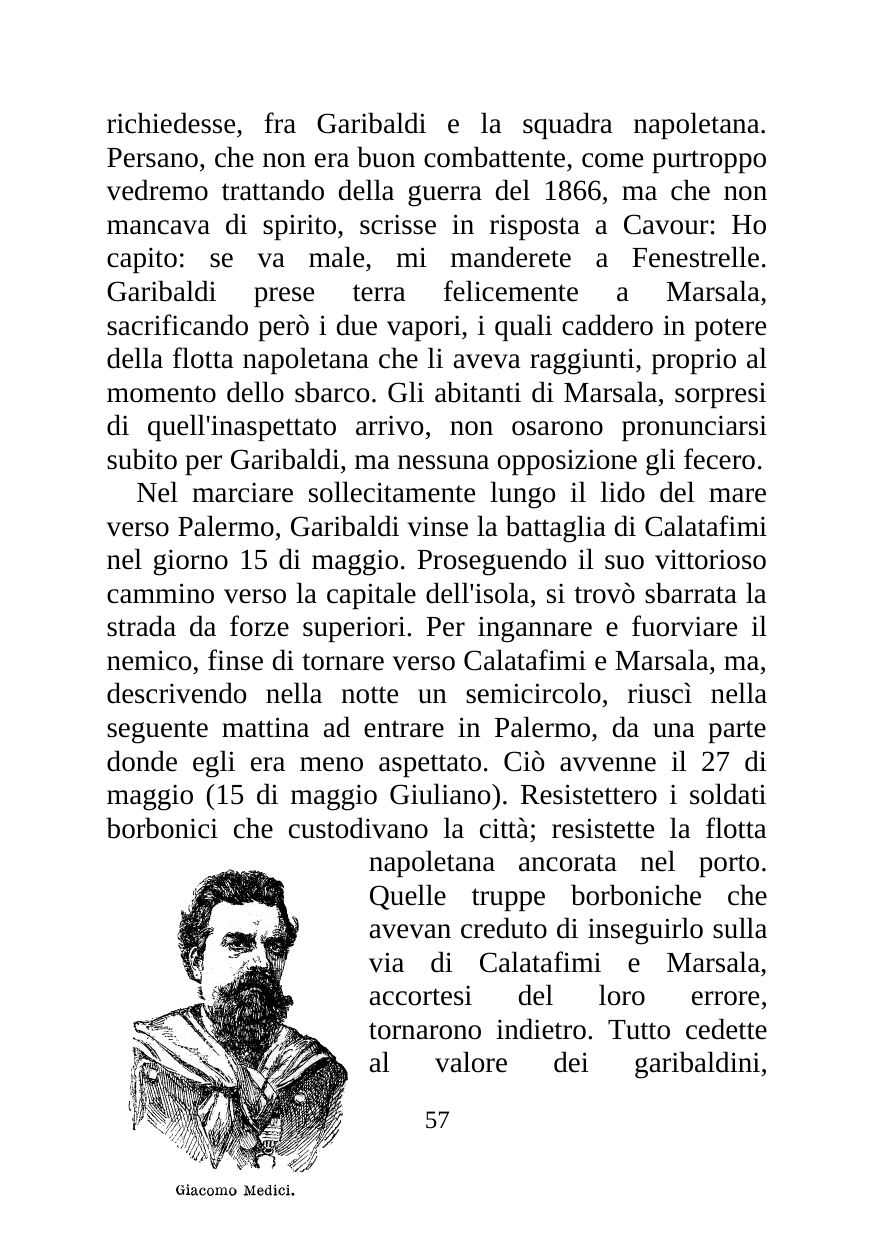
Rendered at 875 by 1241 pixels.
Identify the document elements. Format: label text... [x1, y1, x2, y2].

text richiedesse, fra Garibaldi e la squadra napoletana. Persano, che non era buon combattente, come purtroppo vedremo trattando della guerra del 1866, ma che non mancava di spirito, scrisse in risposta a Cavour: Ho capito: se va male, mi manderete a Fenestrelle. Garibaldi prese terra felicemente a Marsala, sacrificando però i due vapori, i quali caddero in potere della flotta napoletana che li aveva raggiunti, proprio al momento dello sbarco. Gli abitanti di Marsala, sorpresi di quell'inaspettato arrivo, non osarono pronunciarsi subito per Garibaldi, ma nessuna opposizione gli fecero. [106, 106, 768, 475]
text Nel marciare sollecitamente lungo il lido del mare verso Palermo, Garibaldi vinse la battaglia di Calatafimi nel giorno 15 di maggio. Proseguendo il suo vittorioso cammino verso la capitale dell'isola, si trovò sbarrata la strada da forze superiori. Per ingannare e fuorviare il nemico, finse di tornare verso Calatafimi e Marsala, ma, descrivendo nella notte un semicircolo, riuscì nella seguente mattina ad entrare in Palermo, da una parte donde egli era meno aspettato. Ciò avvenne il 27 di maggio (15 di maggio Giuliano). Resistettero i soldati borbonici che custodivano la città; resistette la flotta napoletana ancorata nel porto. Quelle truppe borboniche che avevan creduto di inseguirlo sulla via di Calatafimi e Marsala, accortesi del loro errore, tornarono indietro. Tutto cedette al valore dei garibaldini, [106, 475, 768, 1079]
picture [113, 856, 357, 1206]
